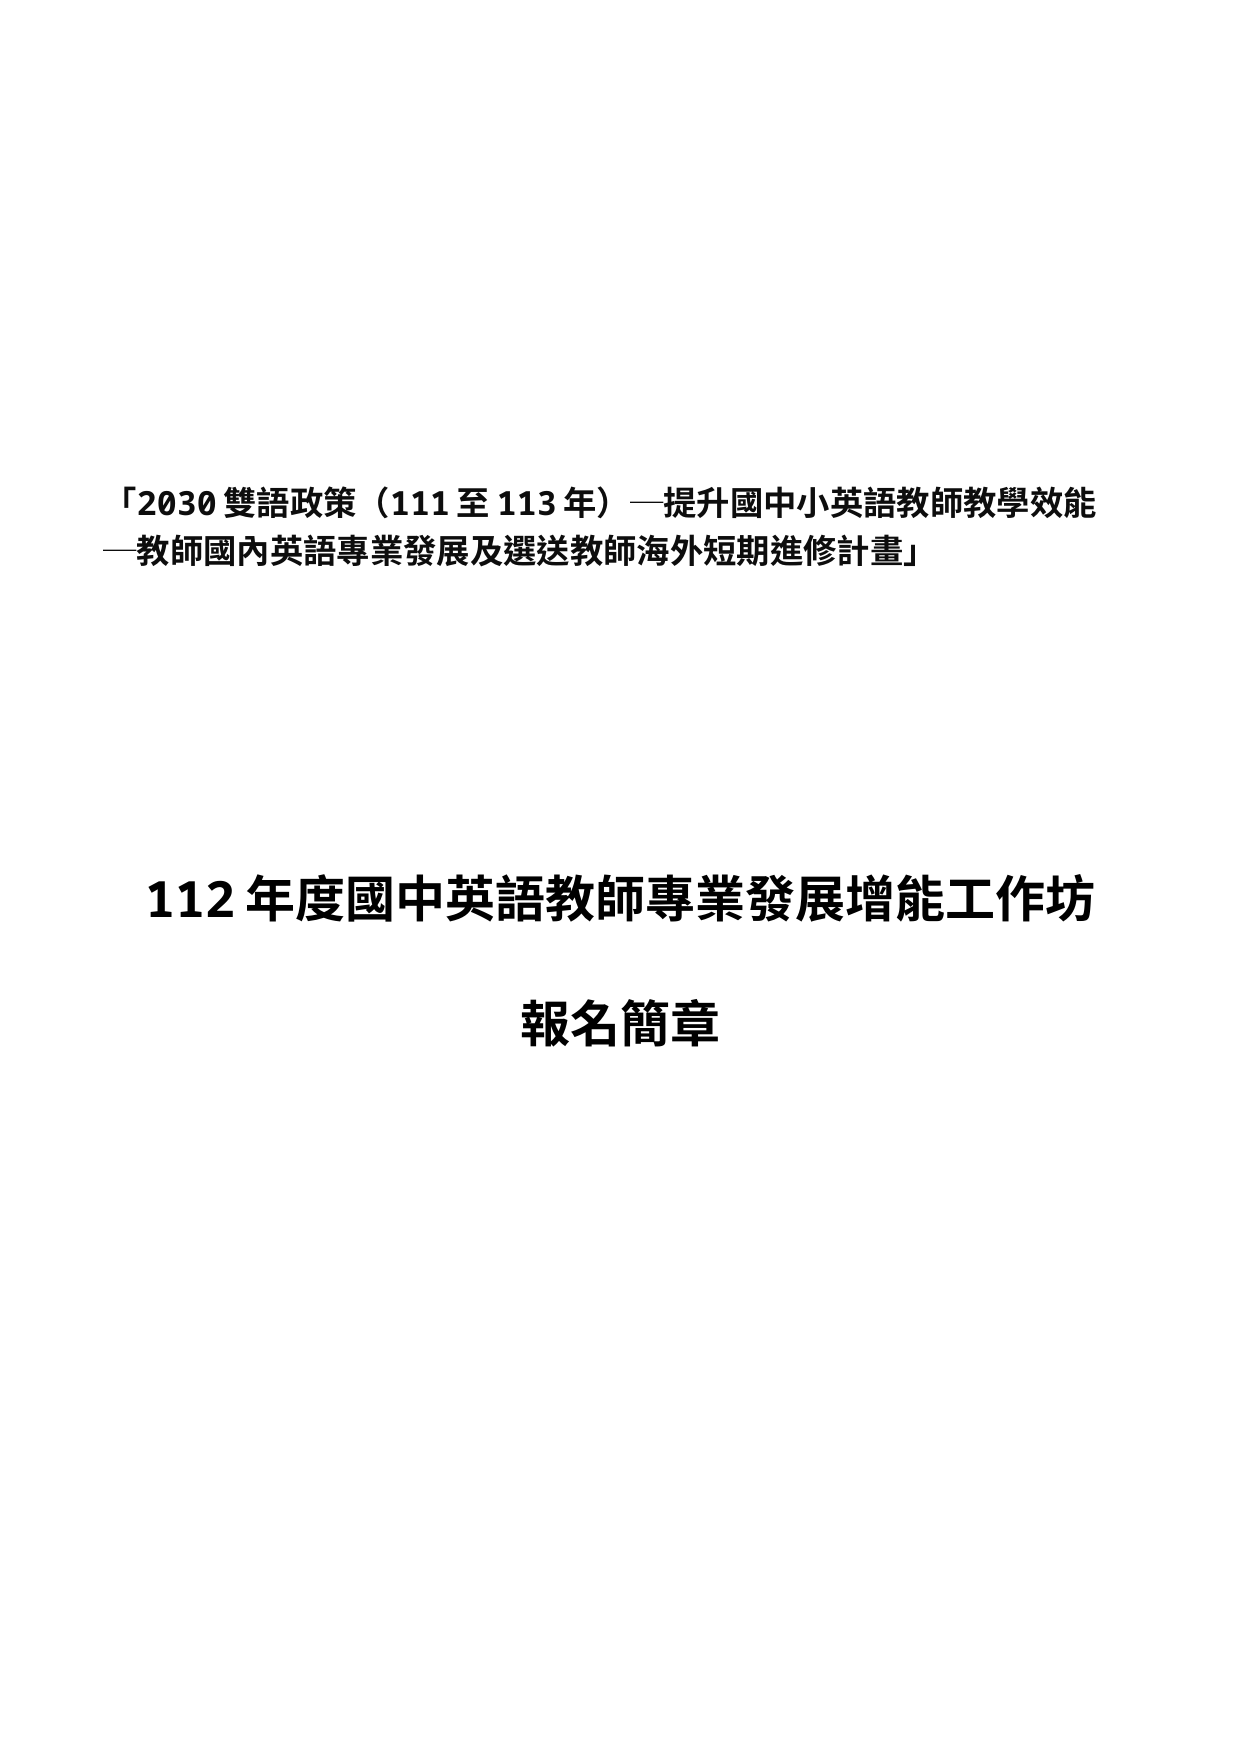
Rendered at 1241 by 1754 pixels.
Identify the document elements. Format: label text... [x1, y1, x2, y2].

text 112年度國中英語教師專業發展增能工作坊 [118, 823, 1122, 948]
text 報名簡章 [118, 948, 1122, 1073]
text 「2030雙語政策（111至113年）─提升國中小英語教師教學效能─教師國內英語專業發展及選送教師海外短期進修計畫」 [103, 477, 1122, 573]
